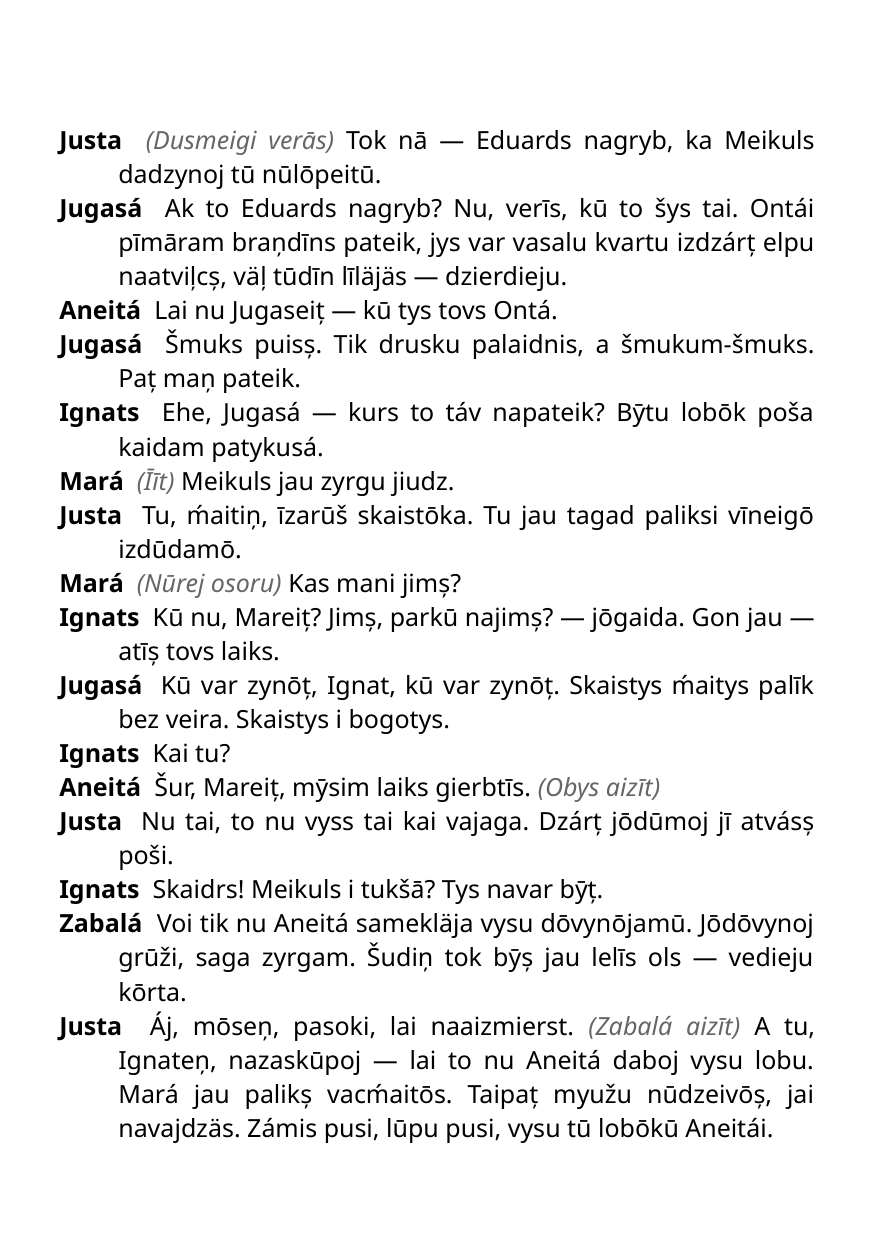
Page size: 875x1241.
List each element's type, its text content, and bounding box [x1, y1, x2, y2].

text Justa (Dusmeigi verās) Tok nā — Eduards nagryb, ka Meikuls dadzynoj tū nūlōpeitū. [59, 123, 815, 191]
text Ignats Ehe, Jugasá — kurs to táv napateik? Bȳtu lobōk poša kaidam patykusá. [59, 395, 815, 463]
text Zabalá Voi tik nu Aneitá samekläja vysu dōvynōjamū. Jōdōvynoj grūži, saga zyrgam. Šudiņ tok bȳș jau lelīs ols — vedieju kōrta. [59, 906, 815, 1008]
text Jugasá Šmuks puisș. Tik drusku palaidnis, a šmukum-šmuks. Paț maņ pateik. [59, 327, 815, 395]
text Jugasá Kū var zynōț, Ignat, kū var zynōț. Skaistys ḿaitys palīk bez veira. Skaistys i bogotys. [59, 668, 815, 736]
text Justa Tu, ḿaitiņ, īzarūš skaistōka. Tu jau tagad paliksi vīneigō izdūdamō. [59, 497, 815, 565]
text Mará (Nūrej osoru) Kas mani jimș? [59, 565, 815, 599]
text Aneitá Šur, Mareiț, mȳsim laiks gierbtīs. (Obys aizīt) [59, 770, 815, 804]
text Justa Nu tai, to nu vyss tai kai vajaga. Dzárț jōdūmoj jī atvásș poši. [59, 804, 815, 872]
text Ignats Skaidrs! Meikuls i tukšā? Tys navar bȳț. [59, 872, 815, 906]
text Jugasá Ak to Eduards nagryb? Nu, verīs, kū to šys tai. Ontái pīmāram braņdīns pateik, jys var vasalu kvartu izdzárț elpu naatviļcș, väļ tūdīn līläjäs — dzierdieju. [59, 191, 815, 293]
text Justa Áj, mōseņ, pasoki, lai naaizmierst. (Zabalá aizīt) A tu, Ignateņ, nazaskūpoj — lai to nu Aneitá daboj vysu lobu. Mará jau palikș vacḿaitōs. Taipaț myužu nūdzeivōș, jai navajdzäs. Zámis pusi, lūpu pusi, vysu tū lobōkū Aneitái. [59, 1008, 815, 1144]
text Mará (Īīt) Meikuls jau zyrgu jiudz. [59, 463, 815, 497]
text Aneitá Lai nu Jugaseiț — kū tys tovs Ontá. [59, 293, 815, 327]
text Ignats Kū nu, Mareiț? Jimș, parkū najimș? — jōgaida. Gon jau — atīș tovs laiks. [59, 599, 815, 668]
text Ignats Kai tu? [59, 736, 815, 770]
